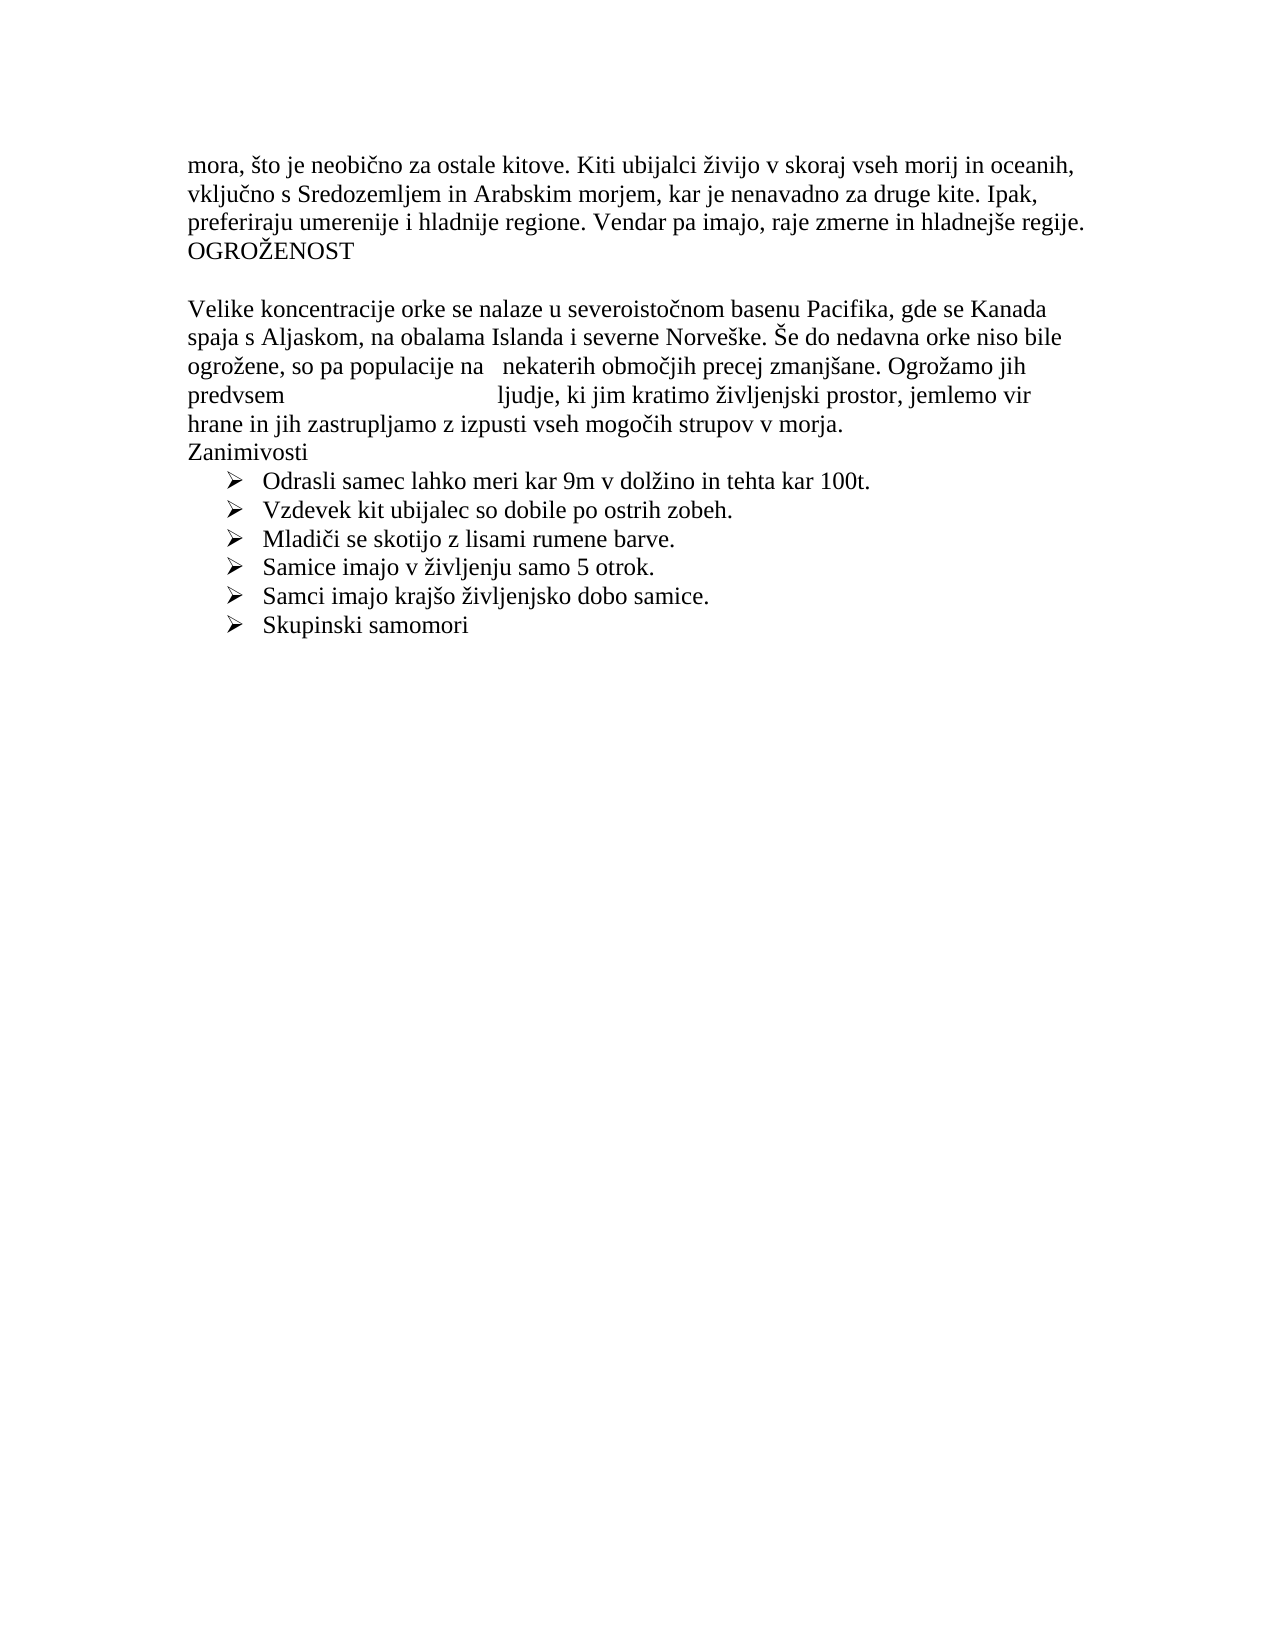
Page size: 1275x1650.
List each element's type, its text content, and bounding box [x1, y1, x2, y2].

list Odrasli samec lahko meri kar 9m v dolžino in tehta kar 100t. [225, 466, 1087, 495]
text OGROŽENOST Velike koncentracije orke se nalaze u severoistočnom basenu Pacifika, gde se Kanada spaja s Aljaskom, na obalama Islanda i severne Norveške. Še do nedavna orke niso bile ogrožene, so pa populacije na nekaterih območjih precej zmanjšane. Ogrožamo jih predvsem ljudje, ki jim kratimo življenjski prostor, jemlemo vir hrane in jih zastrupljamo z izpusti vseh mogočih strupov v morja. [187, 236, 1087, 437]
list Samci imajo krajšo življenjsko dobo samice. [225, 581, 1087, 610]
list Skupinski samomori [225, 610, 1087, 639]
list Vzdevek kit ubijalec so dobile po ostrih zobeh. [225, 495, 1087, 524]
list Mladiči se skotijo z lisami rumene barve. [225, 524, 1087, 552]
text mora, što je neobično za ostale kitove. Kiti ubijalci živijo v skoraj vseh morij in oceanih, vključno s Sredozemljem in Arabskim morjem, kar je nenavadno za druge kite. Ipak, preferiraju umerenije i hladnije regione. Vendar pa imajo, raje zmerne in hladnejše regije. [187, 150, 1087, 236]
text Zanimivosti [187, 437, 1087, 466]
list Samice imajo v življenju samo 5 otrok. [225, 552, 1087, 581]
